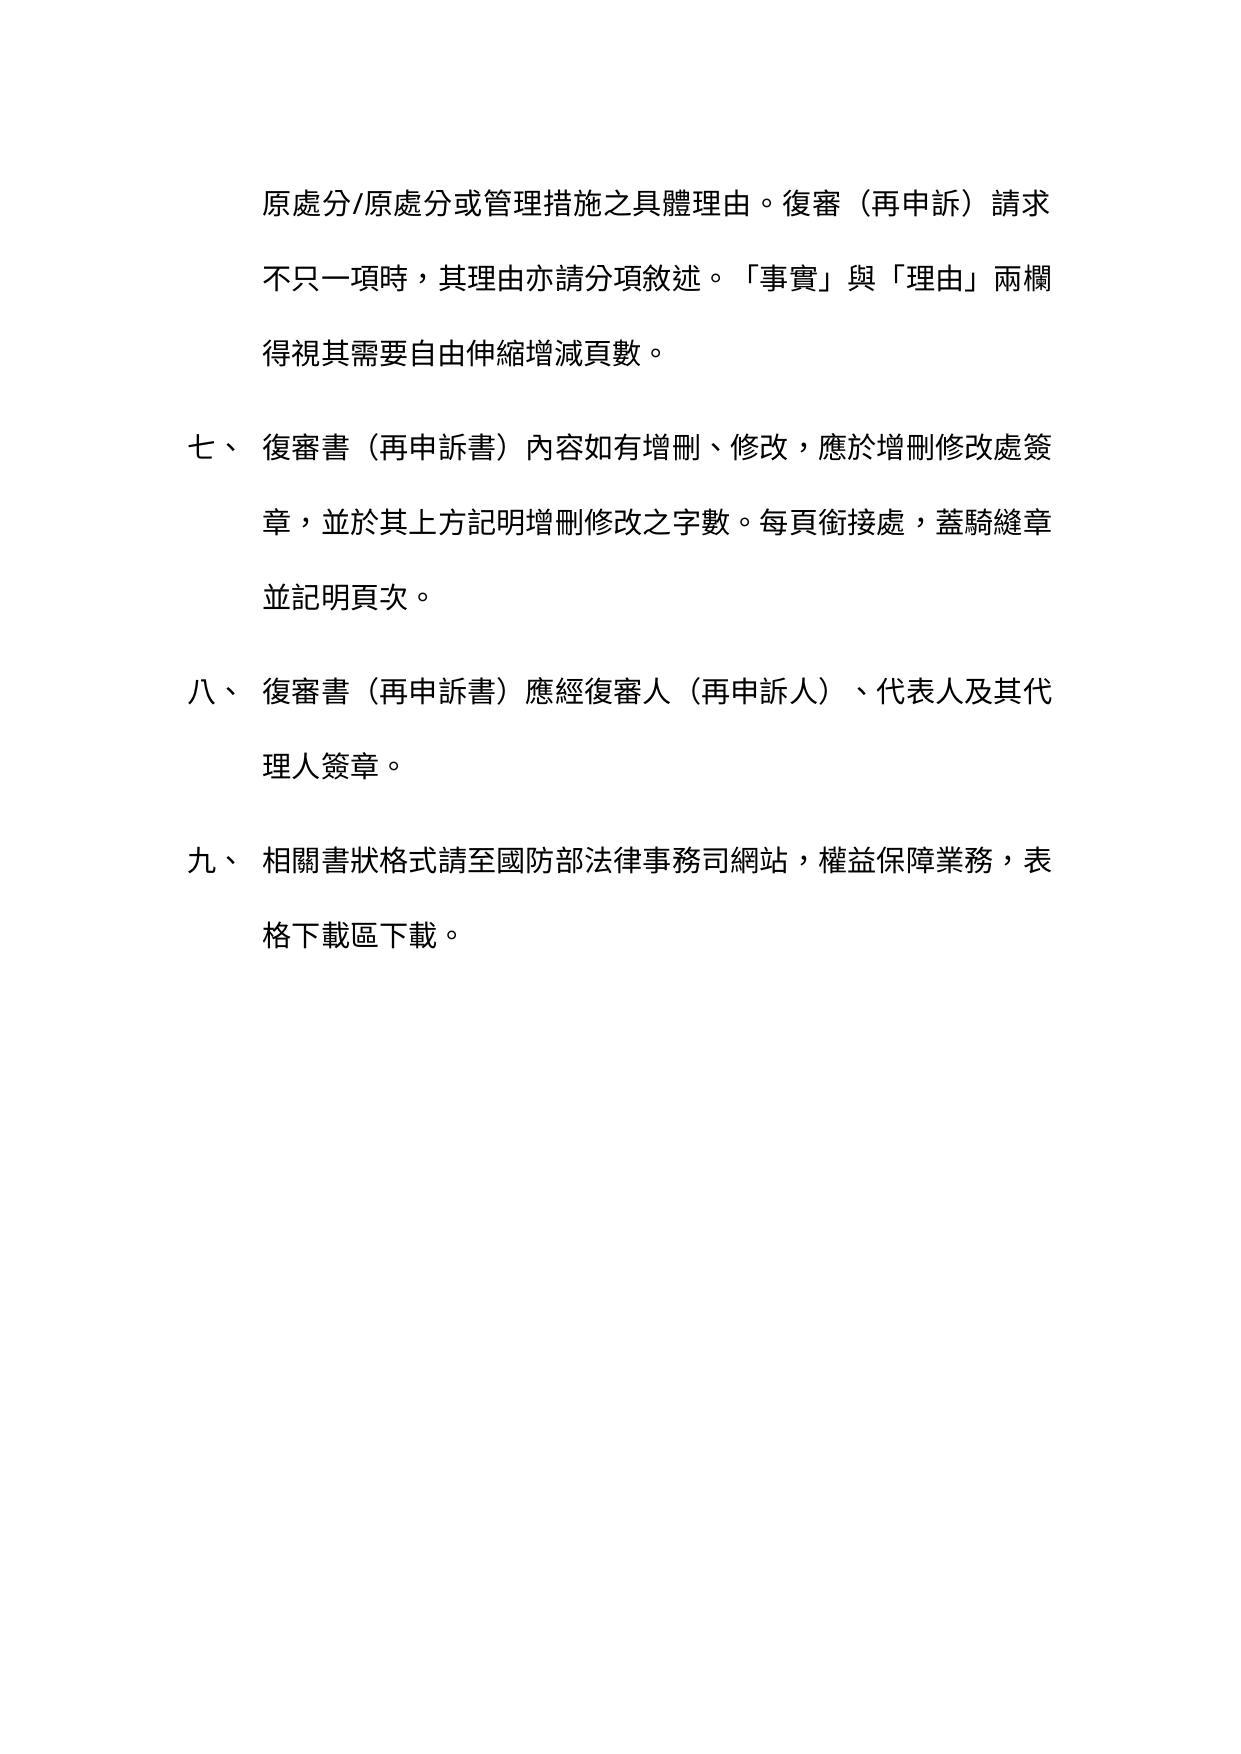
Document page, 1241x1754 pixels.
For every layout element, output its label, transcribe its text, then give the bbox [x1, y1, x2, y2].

list 原處分/原處分或管理措施之具體理由。復審（再申訴）請求不只一項時，其理由亦請分項敘述。「事實」與「理由」兩欄得視其需要自由伸縮增減頁數。 [187, 164, 1053, 389]
list 復審書（再申訴書）應經復審人（再申訴人）、代表人及其代理人簽章。 [187, 652, 1053, 802]
list 復審書（再申訴書）內容如有增刪、修改，應於增刪修改處簽章，並於其上方記明增刪修改之字數。每頁銜接處，蓋騎縫章，並記明頁次。 [187, 408, 1053, 633]
list 相關書狀格式請至國防部法律事務司網站，權益保障業務，表格下載區下載。 [187, 821, 1053, 971]
